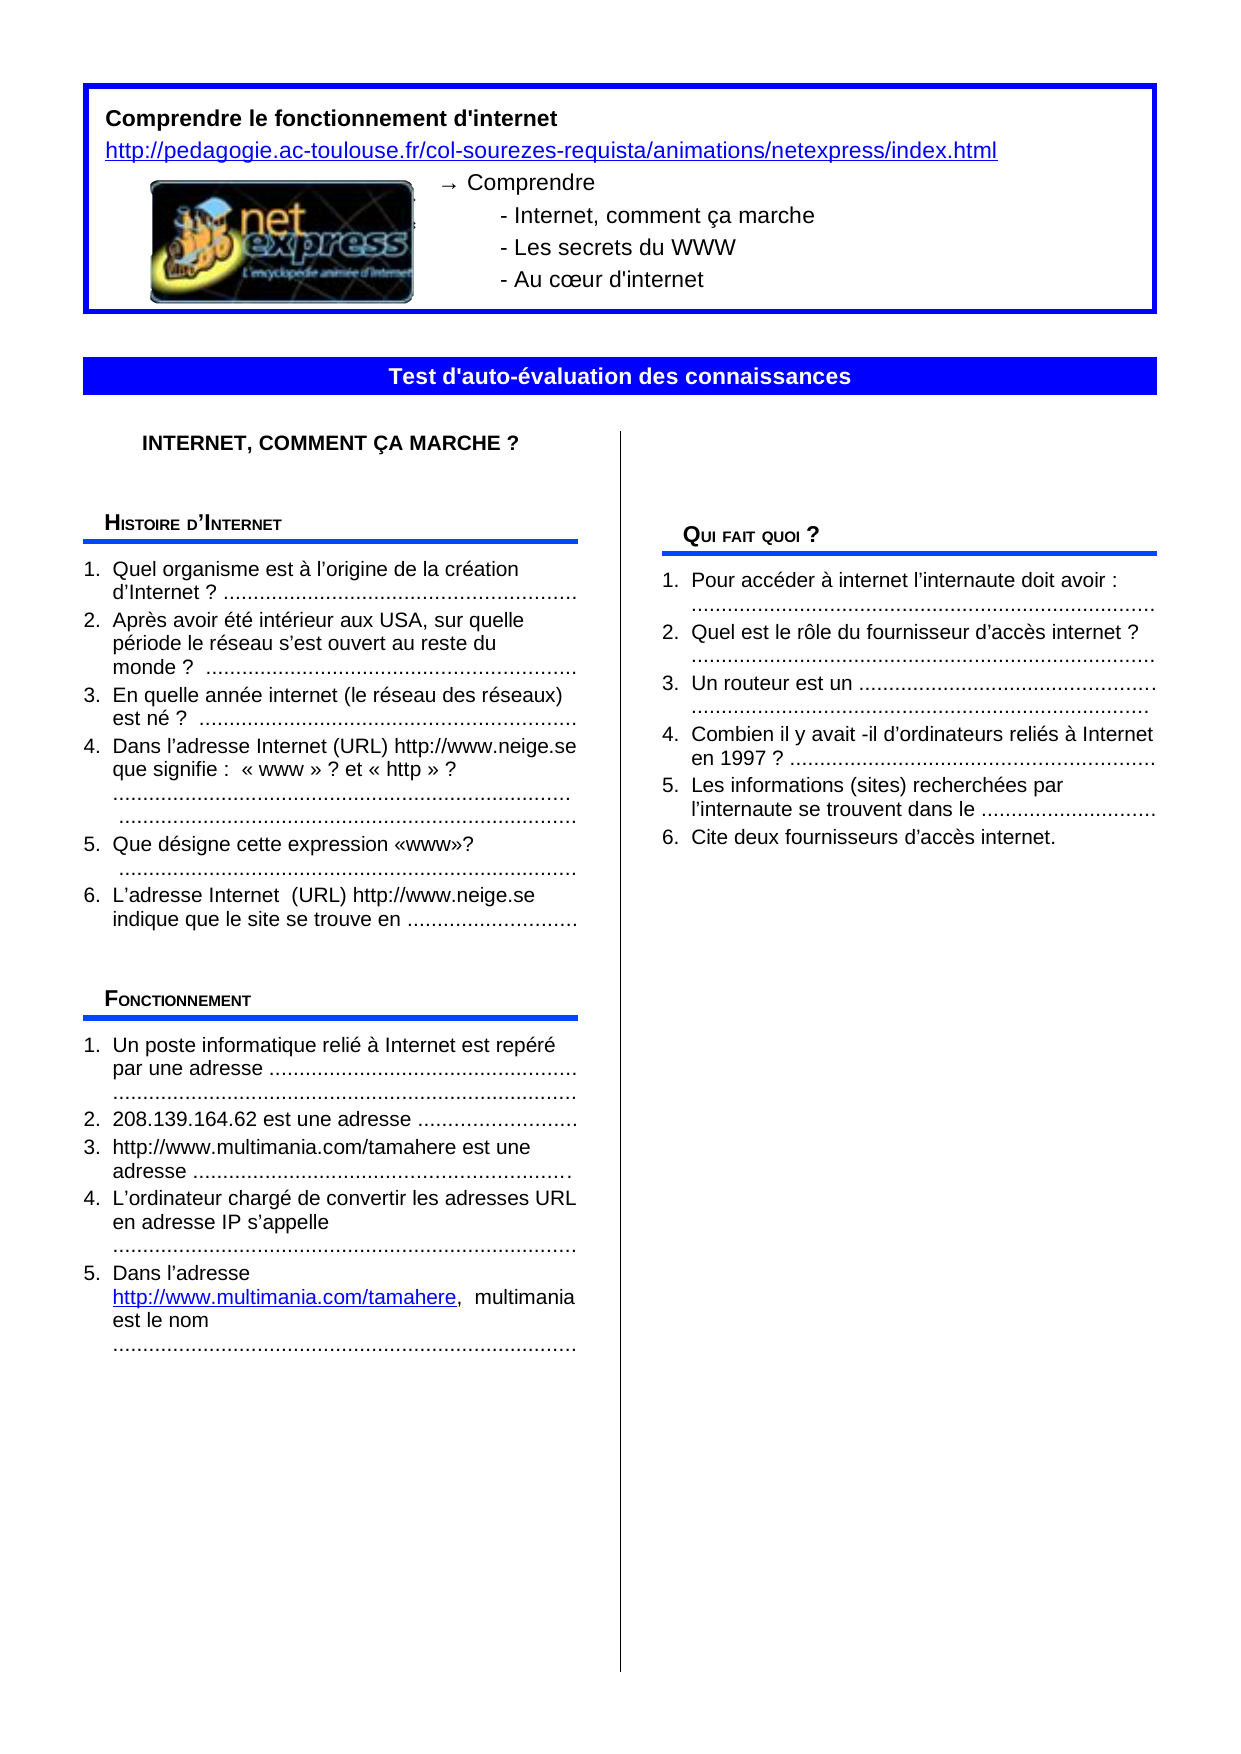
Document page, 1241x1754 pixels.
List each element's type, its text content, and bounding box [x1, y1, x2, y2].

subtitle - Les secrets du WWW [414, 212, 1152, 245]
list 208.139.164.62 est une adresse [83, 1108, 578, 1131]
list Quel est le rôle du fournisseur d’accès internet ? [662, 620, 1157, 667]
subtitle - Les secrets du WWW [89, 212, 152, 245]
list Un routeur est un . [662, 671, 1157, 718]
list Après avoir été intérieur aux USA, sur quelle période le réseau s’est ouvert au reste du monde ? [83, 608, 578, 679]
subtitle → Comprendre [226, 148, 250, 160]
subtitle Qui fait quoi ? [662, 517, 1157, 551]
subtitle Histoire d’Internet [83, 505, 578, 539]
list Quel organisme est à l’origine de la création d’Internet ? [83, 557, 578, 604]
list L’adresse Internet (URL) http://www.neige.se indique que le site se trouve en [83, 884, 578, 931]
list Que désigne cette expression «www»? [83, 833, 578, 880]
subtitle → Comprendre [167, 148, 224, 160]
subtitle Test d'auto-évaluation des connaissances [85, 359, 1155, 393]
picture [150, 180, 416, 304]
subtitle - Internet, comment ça marche [407, 180, 1152, 212]
list En quelle année internet (le réseau des réseaux) est né ? [83, 683, 578, 730]
list Dans l’adresse Internet (URL) http://www.neige.se que signifie : « www » ? et « http » ? [83, 734, 578, 828]
subtitle → Comprendre [89, 148, 1152, 180]
list L’ordinateur chargé de convertir les adresses URL en adresse IP s’appelle [83, 1187, 578, 1257]
list http://www.multimania.com/tamahere est une adresse . [83, 1136, 578, 1183]
subtitle - Internet, comment ça marche [89, 180, 155, 212]
list Un poste informatique relié à Internet est repéré par une adresse [83, 1033, 578, 1104]
subtitle Fonctionnement [83, 981, 578, 1015]
list Dans l’adresse http://www.multimania.com/tamahere, multimania est le nom [83, 1262, 578, 1356]
list Cite deux fournisseurs d’accès internet. [662, 825, 1157, 872]
subtitle - Au cœur d'internet [89, 245, 1152, 309]
list Pour accéder à internet l’internaute doit avoir : [662, 569, 1157, 616]
list Les informations (sites) recherchées par l’internaute se trouvent dans le [662, 774, 1157, 821]
subtitle → Comprendre [135, 148, 165, 160]
list INTERNET, COMMENT ÇA MARCHE ? [83, 431, 578, 455]
subtitle → Comprendre [595, 148, 830, 160]
subtitle Comprendre le fonctionnement d'internet [89, 89, 1152, 116]
subtitle → Comprendre [252, 148, 593, 160]
list Combien il y avait -il d’ordinateurs reliés à Internet en 1997 ? [662, 723, 1157, 770]
subtitle http://pedagogie.ac-toulouse.fr/col-sourezes-requista/animations/netexpress/index.html [89, 116, 1152, 148]
